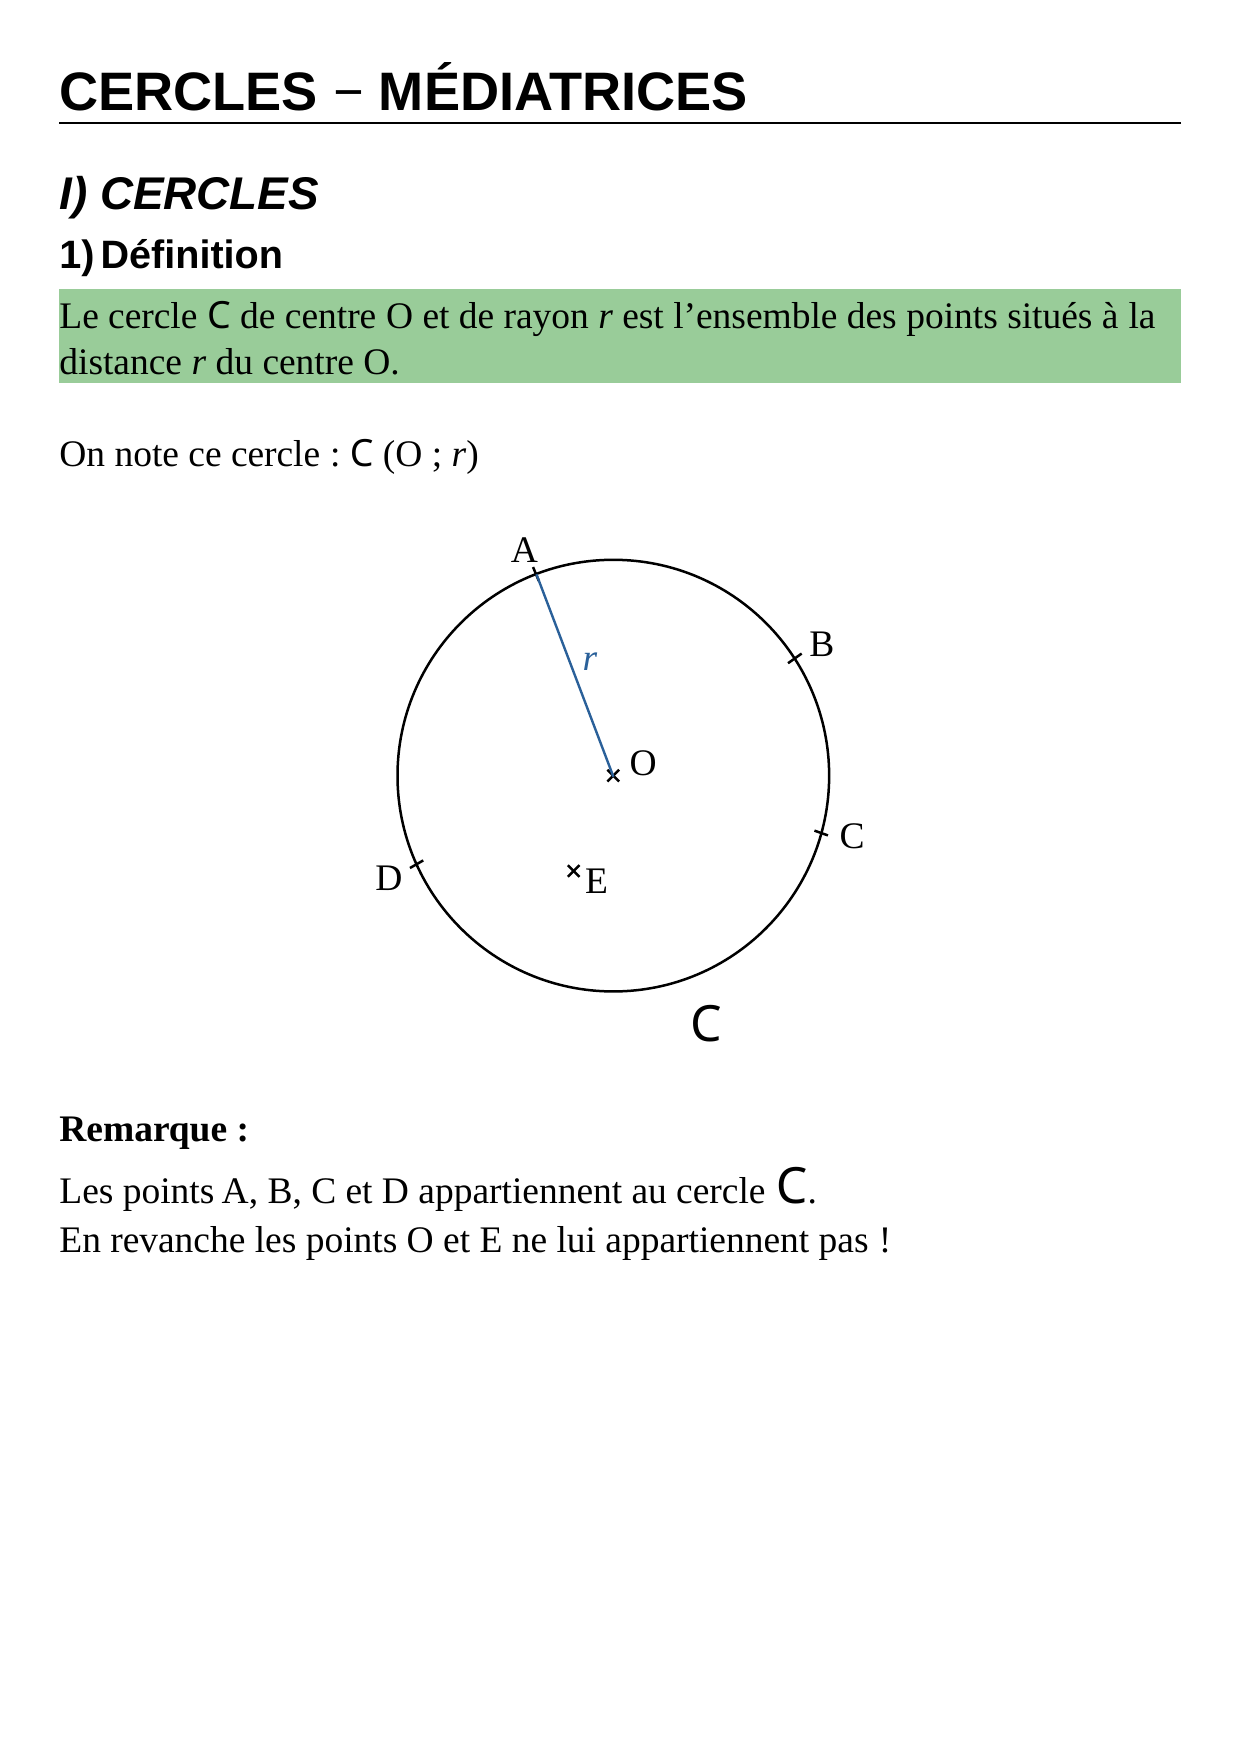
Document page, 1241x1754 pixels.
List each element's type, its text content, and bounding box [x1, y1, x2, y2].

text En revanche les points O et E ne lui appartiennent pas ! [59, 1218, 1181, 1261]
list Cercles [59, 167, 1181, 219]
list Définition [59, 231, 1181, 277]
text Le cercle C de centre O et de rayon r est l’ensemble des points situés à la distance r du centre O. [59, 289, 1181, 383]
text Remarque : [59, 1106, 1181, 1149]
text On note ce cercle : C (O ; r) [59, 426, 1181, 477]
text Les points A, B, C et D appartiennent au cercle C. [59, 1149, 1181, 1218]
text Cercles − Médiatrices [59, 59, 1181, 122]
